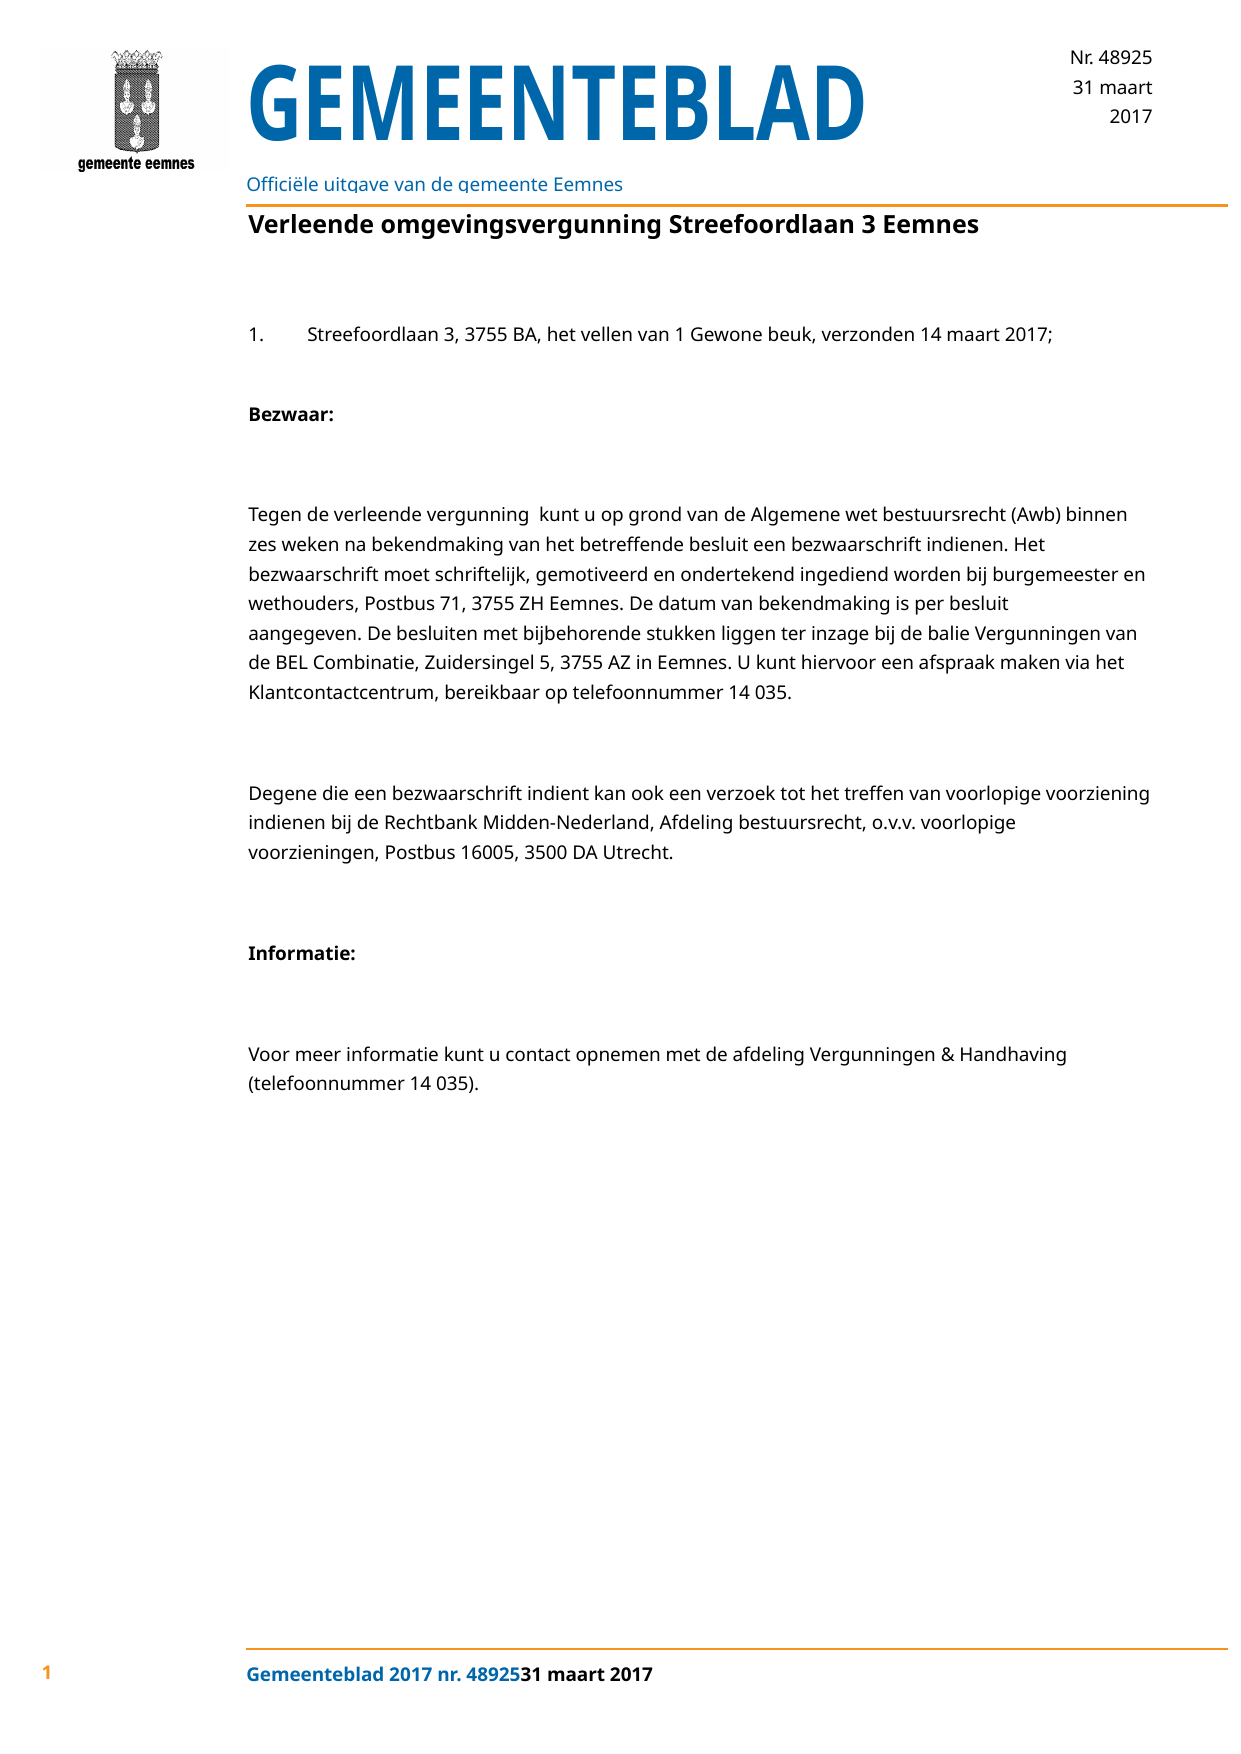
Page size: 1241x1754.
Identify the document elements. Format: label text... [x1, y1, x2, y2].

text Degene die een bezwaarschrift indient kan ook een verzoek tot het treffen van voorlopige voorziening indienen bij de Rechtbank Midden-Nederland, Afdeling bestuursrecht, o.v.v. voorlopige voorzieningen, Postbus 16005, 3500 DA Utrecht. [248, 780, 1152, 865]
list Streefoordlaan 3, 3755 BA, het vellen van 1 Gewone beuk, verzonden 14 maart 2017; [248, 321, 1152, 346]
text Informatie: [248, 940, 1152, 966]
text Verleende omgevingsvergunning Streefoordlaan 3 Eemnes [248, 207, 1152, 241]
text Bezwaar: [248, 401, 1152, 426]
text Voor meer informatie kunt u contact opnemen met de afdeling Vergunningen & Handhaving (telefoonnummer 14 035). [248, 1041, 1152, 1096]
text Tegen de verleende vergunning kunt u op grond van de Algemene wet bestuursrecht (Awb) binnen zes weken na bekendmaking van het betreffende besluit een bezwaarschrift indienen. Het bezwaarschrift moet schriftelijk, gemotiveerd en ondertekend ingediend worden bij burgemeester en wethouders, Postbus 71, 3755 ZH Eemnes. De datum van bekendmaking is per besluit aangegeven. De besluiten met bijbehorende stukken liggen ter inzage bij de balie Vergunningen van de BEL Combinatie, Zuidersingel 5, 3755 AZ in Eemnes. U kunt hiervoor een afspraak maken via het Klantcontactcentrum, bereikbaar op telefoonnummer 14 035. [248, 502, 1152, 705]
picture [41, 47, 231, 172]
